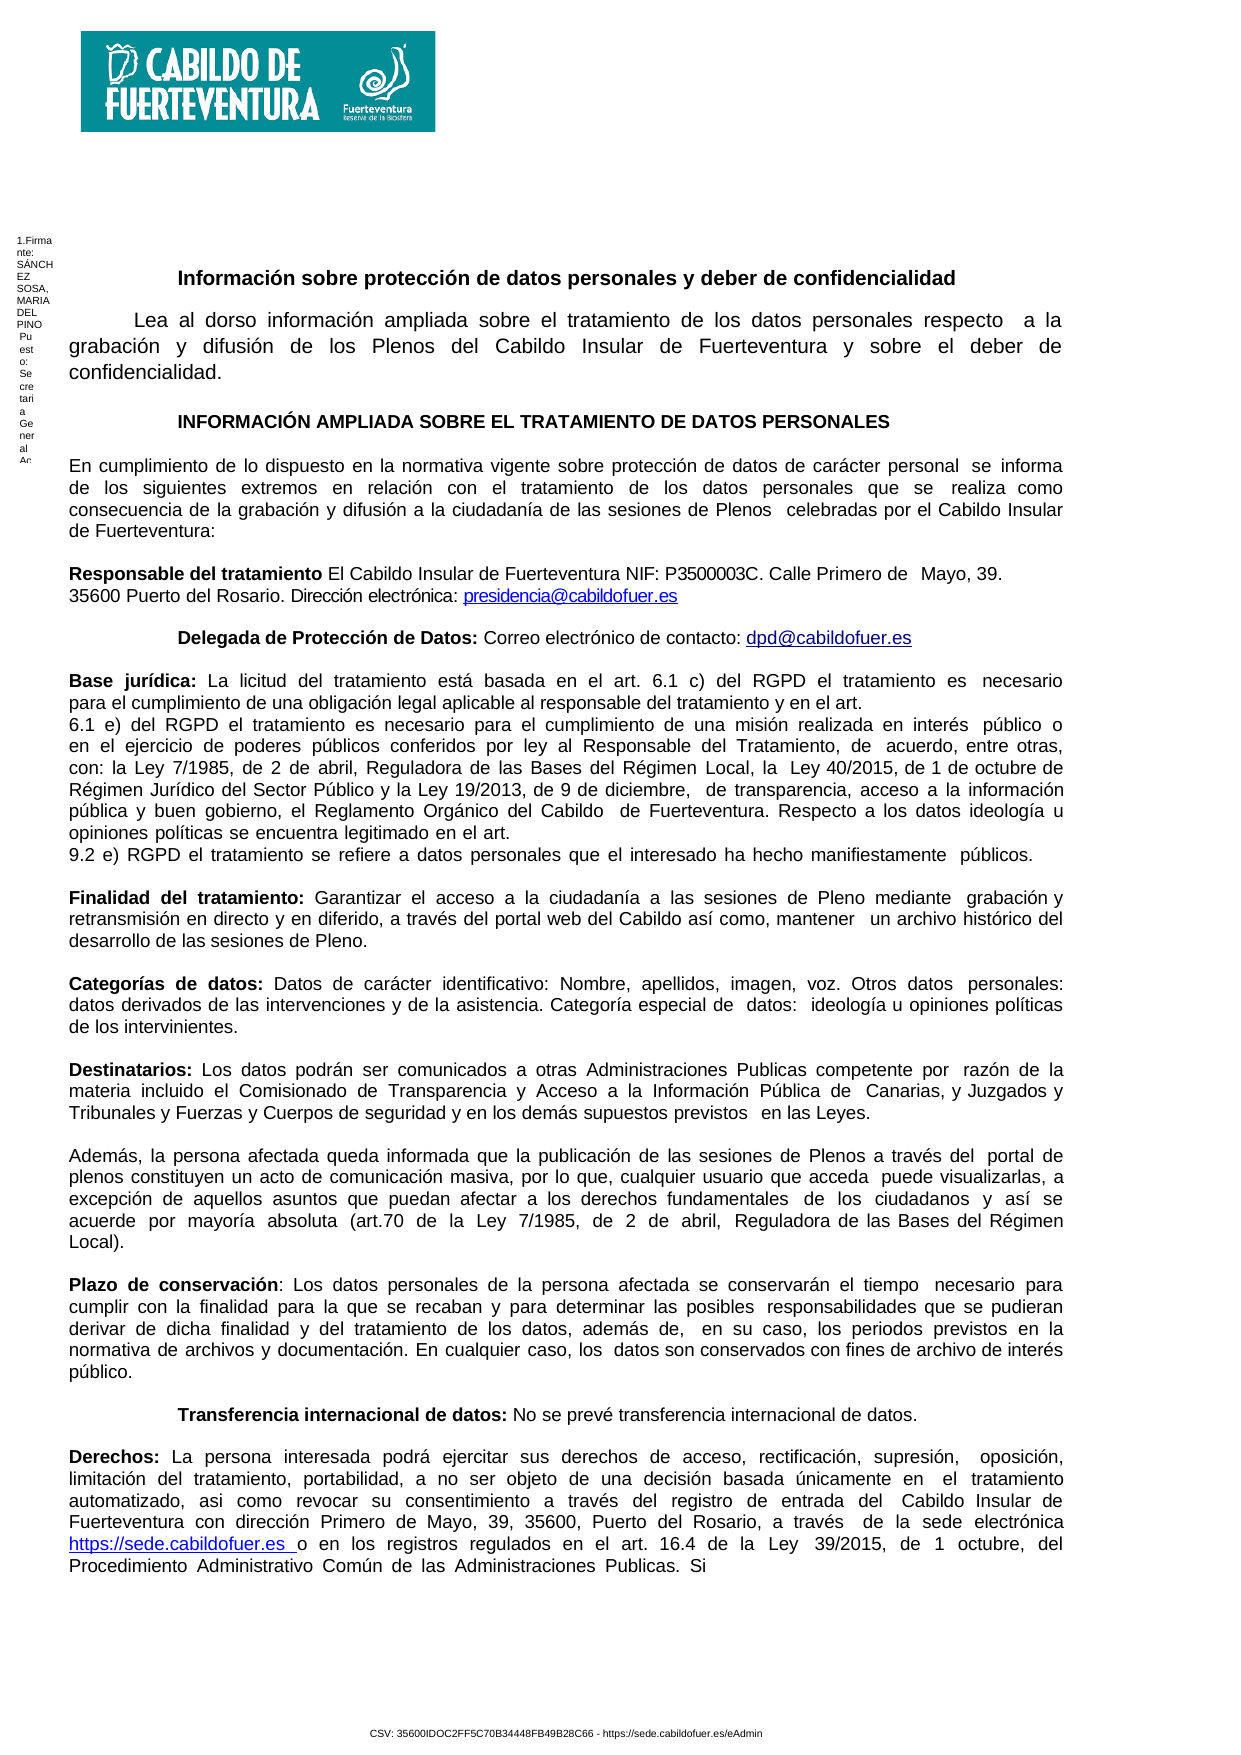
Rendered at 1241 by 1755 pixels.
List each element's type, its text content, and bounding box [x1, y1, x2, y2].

text Plazo de conservación: Los datos personales de la persona afectada se conservarán el tiempo necesario para cumplir con la finalidad para la que se recaban y para determinar las posibles responsabilidades que se pudieran derivar de dicha finalidad y del tratamiento de los datos, además de, en su caso, los periodos previstos en la normativa de archivos y documentación. En cualquier caso, los datos son conservados con fines de archivo de interés público. [69, 1274, 1064, 1382]
text Finalidad del tratamiento: Garantizar el acceso a la ciudadanía a las sesiones de Pleno mediante grabación y retransmisión en directo y en diferido, a través del portal web del Cabildo así como, mantener un archivo histórico del desarrollo de las sesiones de Pleno. [69, 886, 1064, 951]
text 9.2 e) RGPD el tratamiento se refiere a datos personales que el interesado ha hecho manifiestamente públicos. [69, 843, 1064, 865]
subtitle Información sobre protección de datos personales y deber de confidencialidad [177, 265, 1241, 289]
subtitle Lea al dorso información ampliada sobre el tratamiento de los datos personales respecto a la grabación y difusión de los Plenos del Cabildo Insular de Fuerteventura y sobre el deber de confidencialidad. [69, 308, 1063, 384]
text Puesto: Secretaria General Acctal. del Pleno Fecha Firma: 22/10/2024 12:07:28 [19, 331, 37, 463]
text 6.1 e) del RGPD el tratamiento es necesario para el cumplimiento de una misión realizada en interés público o en el ejercicio de poderes públicos conferidos por ley al Responsable del Tratamiento, de acuerdo, entre otras, con: la Ley 7/1985, de 2 de abril, Reguladora de las Bases del Régimen Local, la Ley 40/2015, de 1 de octubre de Régimen Jurídico del Sector Público y la Ley 19/2013, de 9 de diciembre, de transparencia, acceso a la información pública y buen gobierno, el Reglamento Orgánico del Cabildo de Fuerteventura. Respecto a los datos ideología u opiniones políticas se encuentra legitimado en el art. [69, 714, 1064, 843]
text Categorías de datos: Datos de carácter identificativo: Nombre, apellidos, imagen, voz. Otros datos personales: datos derivados de las intervenciones y de la asistencia. Categoría especial de datos: ideología u opiniones políticas de los intervinientes. [69, 972, 1064, 1037]
text En cumplimiento de lo dispuesto en la normativa vigente sobre protección de datos de carácter personal se informa de los siguientes extremos en relación con el tratamiento de los datos personales que se realiza como consecuencia de la grabación y difusión a la ciudadanía de las sesiones de Plenos celebradas por el Cabildo Insular de Fuerteventura: [69, 455, 1064, 542]
text 1.Firmante: SÁNCHEZ SOSA,MARIA DEL PINO [17, 234, 54, 330]
text INFORMACIÓN AMPLIADA SOBRE EL TRATAMIENTO DE DATOS PERSONALES [177, 411, 1241, 433]
text Además, la persona afectada queda informada que la publicación de las sesiones de Plenos a través del portal de plenos constituyen un acto de comunicación masiva, por lo que, cualquier usuario que acceda puede visualizarlas, a excepción de aquellos asuntos que puedan afectar a los derechos fundamentales de los ciudadanos y así se acuerde por mayoría absoluta (art.70 de la Ley 7/1985, de 2 de abril, Reguladora de las Bases del Régimen Local). [69, 1145, 1064, 1253]
text Base jurídica: La licitud del tratamiento está basada en el art. 6.1 c) del RGPD el tratamiento es necesario para el cumplimiento de una obligación legal aplicable al responsable del tratamiento y en el art. [69, 670, 1064, 713]
text Transferencia internacional de datos: No se prevé transferencia internacional de datos. [177, 1403, 1241, 1425]
text Delegada de Protección de Datos: Correo electrónico de contacto: dpd@cabildofuer.es [177, 627, 1241, 648]
text Responsable del tratamiento El Cabildo Insular de Fuerteventura NIF: P3500003C. Calle Primero de Mayo, 39. 35600 Puerto del Rosario. Dirección electrónica: presidencia@cabildofuer.es [69, 563, 1019, 606]
text Destinatarios: Los datos podrán ser comunicados a otras Administraciones Publicas competente por razón de la materia incluido el Comisionado de Transparencia y Acceso a la Información Pública de Canarias, y Juzgados y Tribunales y Fuerzas y Cuerpos de seguridad y en los demás supuestos previstos en las Leyes. [69, 1058, 1064, 1123]
text Derechos: La persona interesada podrá ejercitar sus derechos de acceso, rectificación, supresión, oposición, limitación del tratamiento, portabilidad, a no ser objeto de una decisión basada únicamente en el tratamiento automatizado, asi como revocar su consentimiento a través del registro de entrada del Cabildo Insular de Fuerteventura con dirección Primero de Mayo, 39, 35600, Puerto del Rosario, a través de la sede electrónica https://sede.cabildofuer.es o en los registros regulados en el art. 16.4 de la Ley 39/2015, de 1 octubre, del Procedimiento Administrativo Común de las Administraciones Publicas. Si [69, 1446, 1064, 1576]
